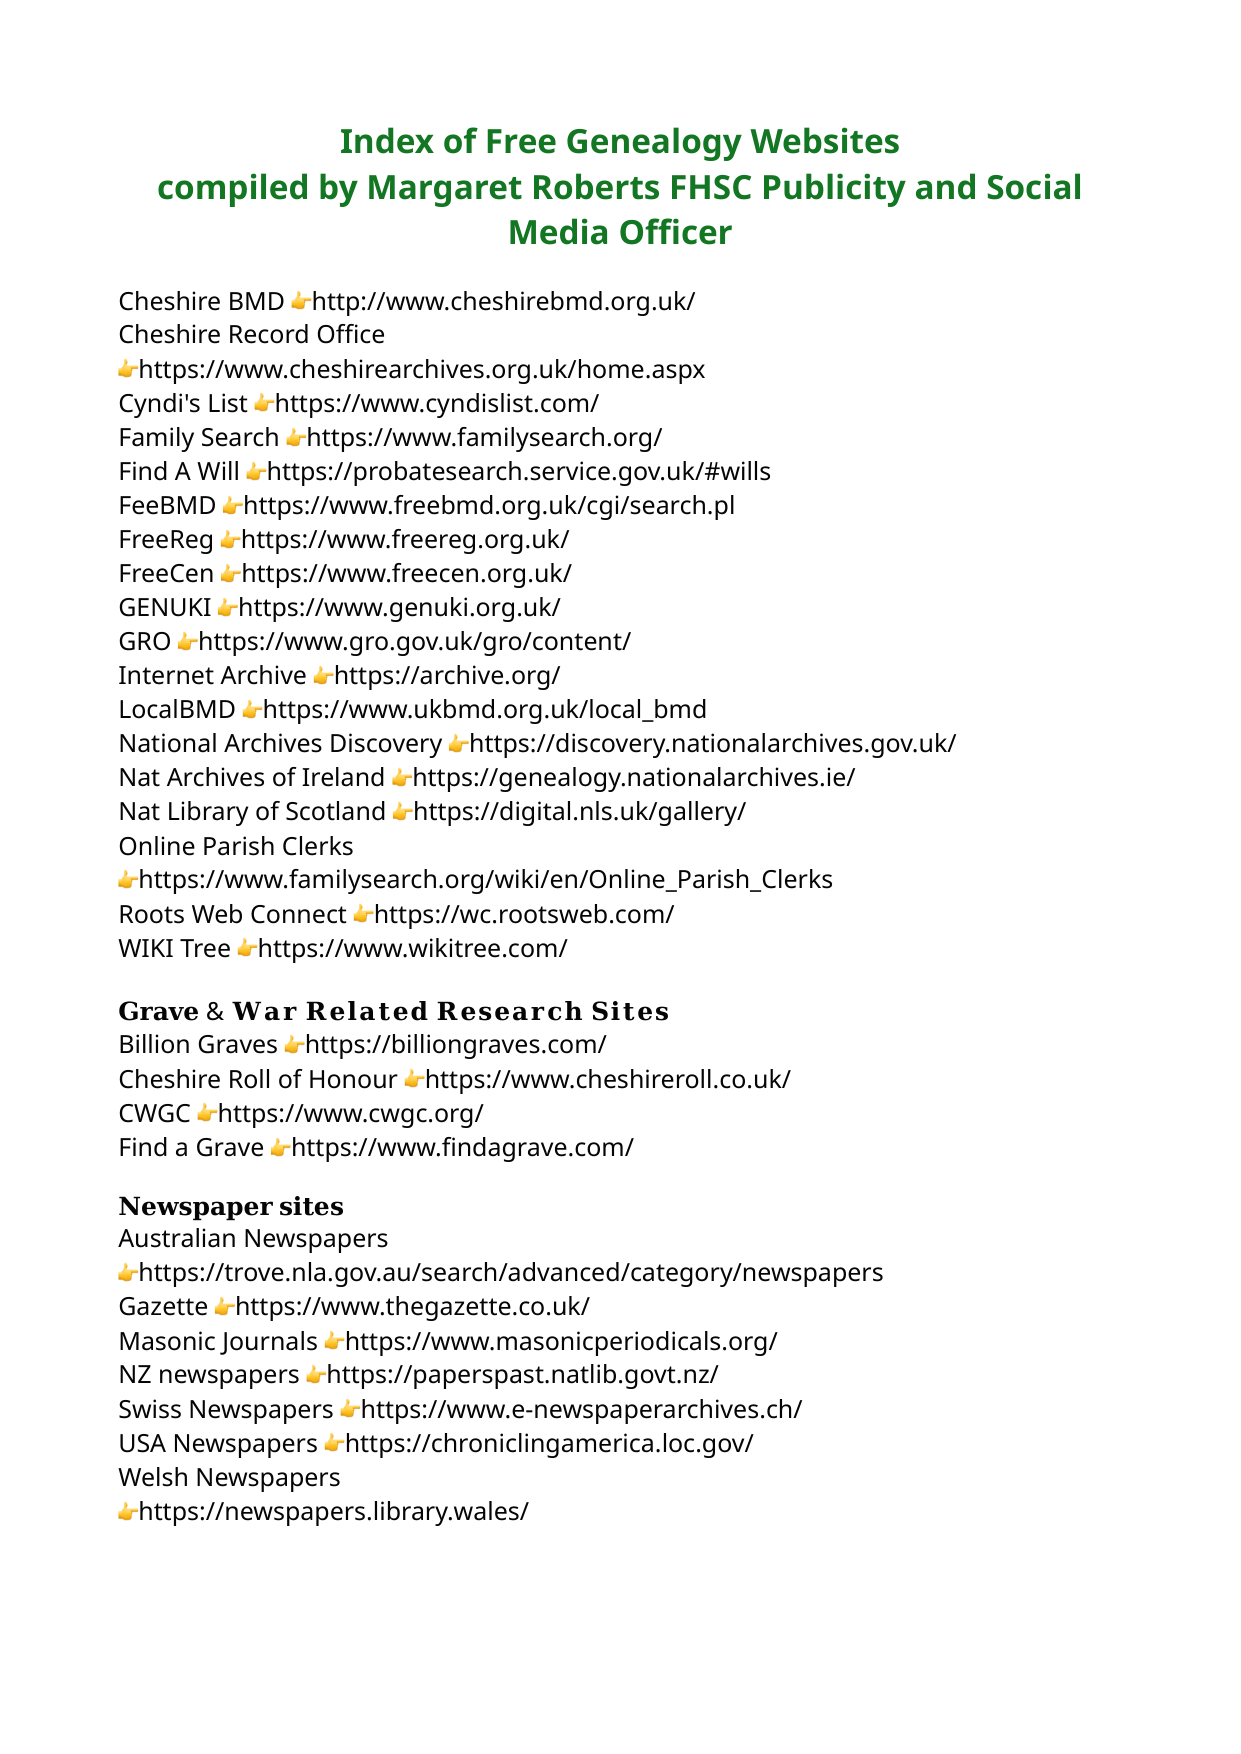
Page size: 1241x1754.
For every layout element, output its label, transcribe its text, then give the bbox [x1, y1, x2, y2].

picture [197, 1102, 218, 1122]
picture [392, 766, 413, 787]
text Cheshire BMD http://www.cheshirebmd.org.uk/ Cheshire Record Office https://www.cheshirearchives.org.uk/home.aspx Cyndi's List https://www.cyndislist.com/ Family Search https://www.familysearch.org/ Find A Will https://probatesearch.service.gov.uk/#wills FeeBMD https://www.freebmd.org.uk/cgi/search.pl FreeReg https://www.freereg.org.uk/ FreeCen https://www.freecen.org.uk/ GENUKI https://www.genuki.org.uk/ GRO https://www.gro.gov.uk/gro/content/ Internet Archive https://archive.org/ LocalBMD https://www.ukbmd.org.uk/local_bmd National Archives Discovery https://discovery.nationalarchives.gov.uk/ Nat Archives of Ireland https://genealogy.nationalarchives.ie/ Nat Library of Scotland https://digital.nls.uk/gallery/ Online Parish Clerks https://www.familysearch.org/wiki/en/Online_Parish_Clerks Roots Web Connect https://wc.rootsweb.com/ WIKI Tree https://www.wikitree.com/ 𝐆𝐫𝐚𝐯𝐞 & 𝐖𝐚𝐫 𝐑𝐞𝐥𝐚𝐭𝐞𝐝 𝐑𝐞𝐬𝐞𝐚𝐫𝐜𝐡 𝐒𝐢𝐭𝐞𝐬 Billion Graves https://billiongraves.com/ Cheshire Roll of Honour https://www.cheshireroll.co.uk/ CWGC https://www.cwgc.org/ Find a Grave https://www.findagrave.com/ 𝐍𝐞𝐰𝐬𝐩𝐚𝐩𝐞𝐫 𝐬𝐢𝐭𝐞𝐬 Australian Newspapers https://trove.nla.gov.au/search/advanced/category/newspapers Gazette https://www.thegazette.co.uk/ Masonic Journals https://www.masonicperiodicals.org/ NZ newspapers https://paperspast.natlib.govt.nz/ Swiss Newspapers https://www.e-newspaperarchives.ch/ USA Newspapers https://chroniclingamerica.loc.gov/ Welsh Newspapers https://newspapers.library.wales/ [118, 254, 1122, 1527]
picture [222, 494, 243, 515]
picture [404, 1068, 425, 1088]
picture [118, 868, 139, 889]
text compiled by Margaret Roberts FHSC Publicity and Social Media Officer [118, 163, 1122, 254]
picture [448, 732, 469, 753]
picture [118, 1500, 139, 1521]
text Index of Free Genealogy Websites [118, 118, 1122, 163]
picture [392, 800, 413, 821]
picture [284, 1033, 305, 1054]
picture [246, 460, 267, 481]
picture [118, 358, 139, 378]
picture [254, 392, 275, 412]
picture [340, 1398, 361, 1418]
picture [242, 698, 263, 719]
picture [324, 1330, 345, 1350]
picture [214, 1295, 235, 1316]
picture [237, 937, 258, 957]
picture [291, 290, 312, 310]
picture [286, 426, 307, 447]
picture [118, 1261, 139, 1282]
picture [220, 528, 241, 549]
picture [177, 630, 198, 651]
picture [353, 903, 374, 923]
picture [324, 1432, 345, 1452]
picture [306, 1363, 327, 1384]
picture [313, 664, 334, 685]
picture [217, 596, 238, 617]
picture [221, 562, 241, 583]
picture [270, 1136, 291, 1157]
